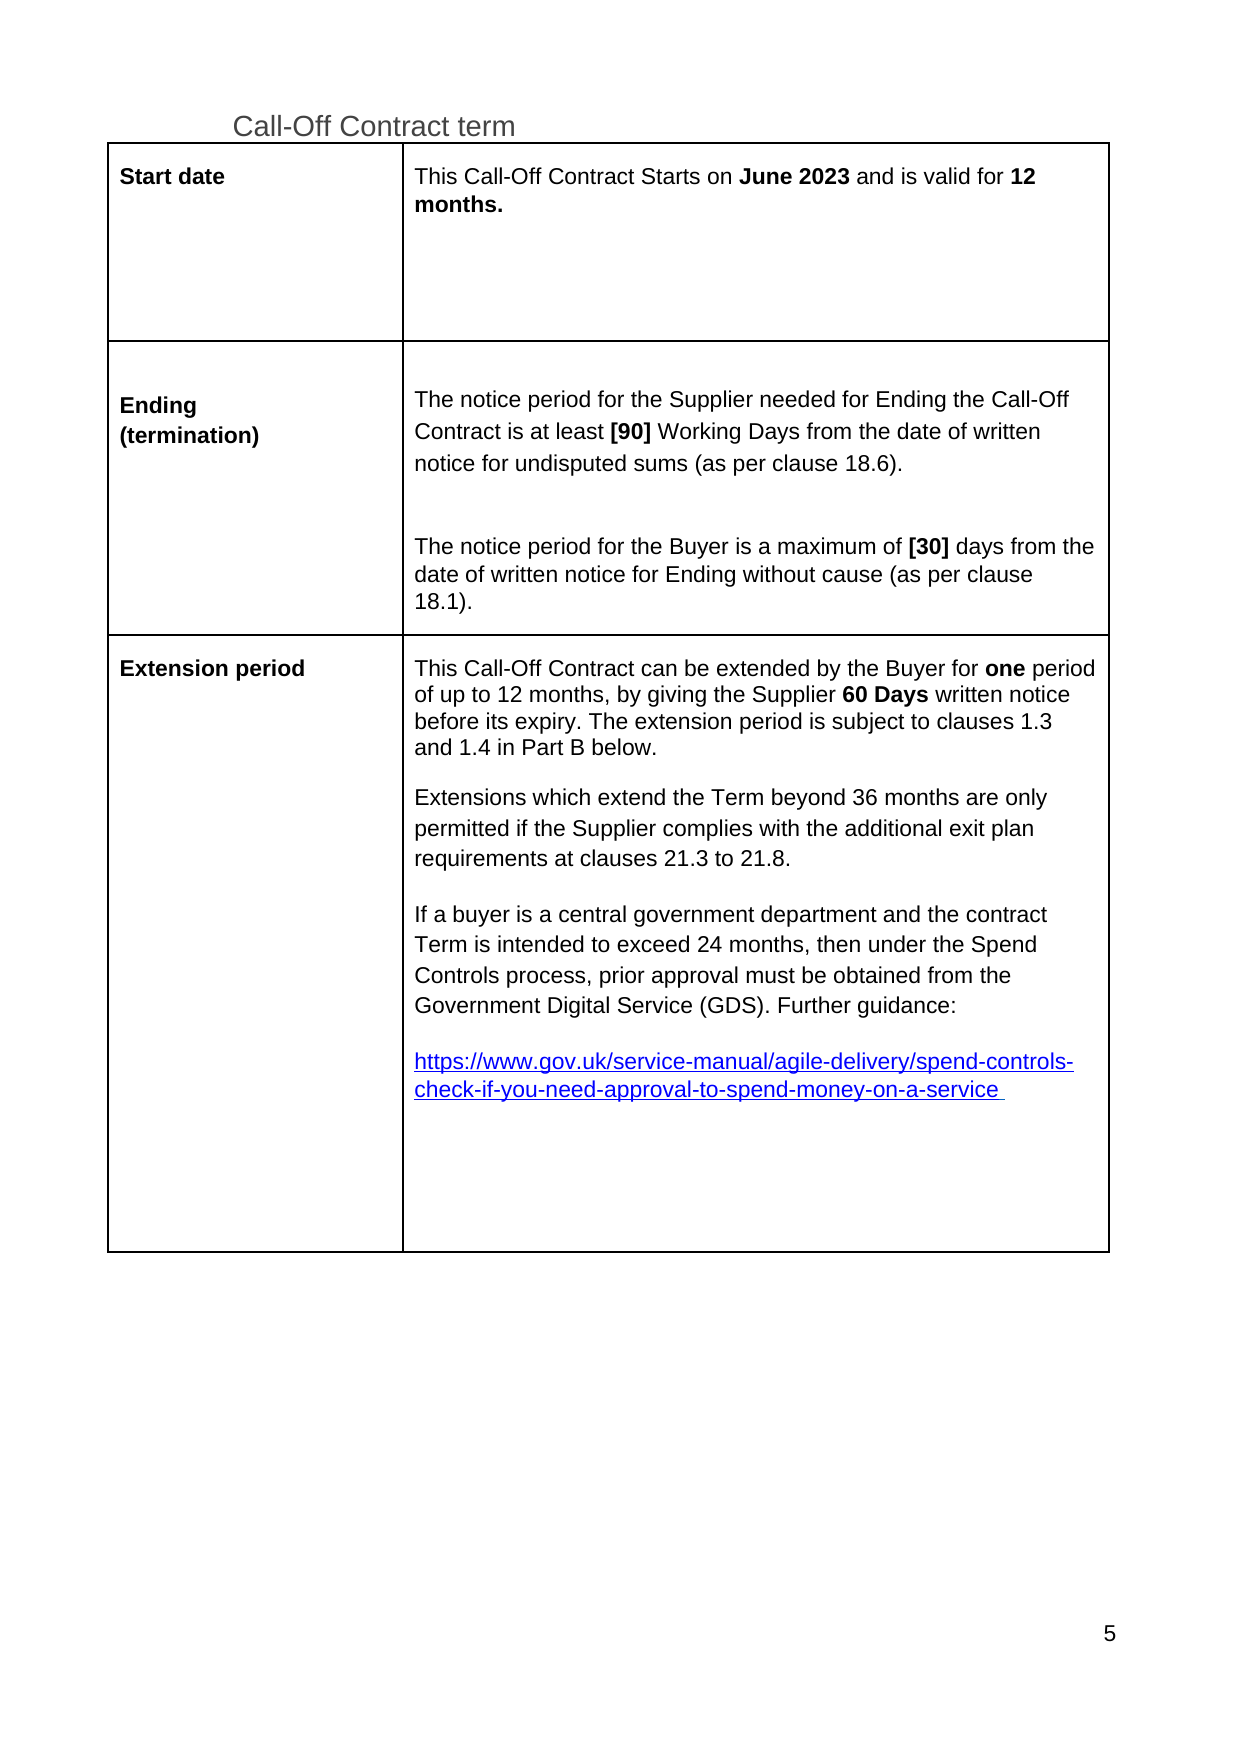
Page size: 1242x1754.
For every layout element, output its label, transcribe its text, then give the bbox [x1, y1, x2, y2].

table_cell Ending (termination) [109, 342, 402, 634]
table_cell Extension period [109, 636, 402, 1251]
subtitle Call-Off Contract term [116, 108, 1122, 142]
table_cell This Call-Off Contract can be extended by the Buyer for one period of up to 12 months, by giving the Supplier 60 Days written notice before its expiry. The extension period is subject to clauses 1.3 and 1.4 in Part B below. Extensions which extend the Term beyond 36 months are only permitted if the Supplier complies with the additional exit plan requirements at clauses 21.3 to 21.8. If a buyer is a central government department and the contract Term is intended to exceed 24 months, then under the Spend Controls process, prior approval must be obtained from the Government Digital Service (GDS). Further guidance: https://www.gov.uk/service-manual/agile-delivery/spend-controls-check-if-you-need-approval-to-spend-money-on-a-service [404, 636, 1108, 1251]
table_header This Call-Off Contract Starts on June 2023 and is valid for 12 months. [404, 144, 1108, 340]
table_cell The notice period for the Supplier needed for Ending the Call-Off Contract is at least [90] Working Days from the date of written notice for undisputed sums (as per clause 18.6). The notice period for the Buyer is a maximum of [30] days from the date of written notice for Ending without cause (as per clause 18.1). [404, 342, 1108, 634]
table_header Start date [109, 144, 402, 340]
